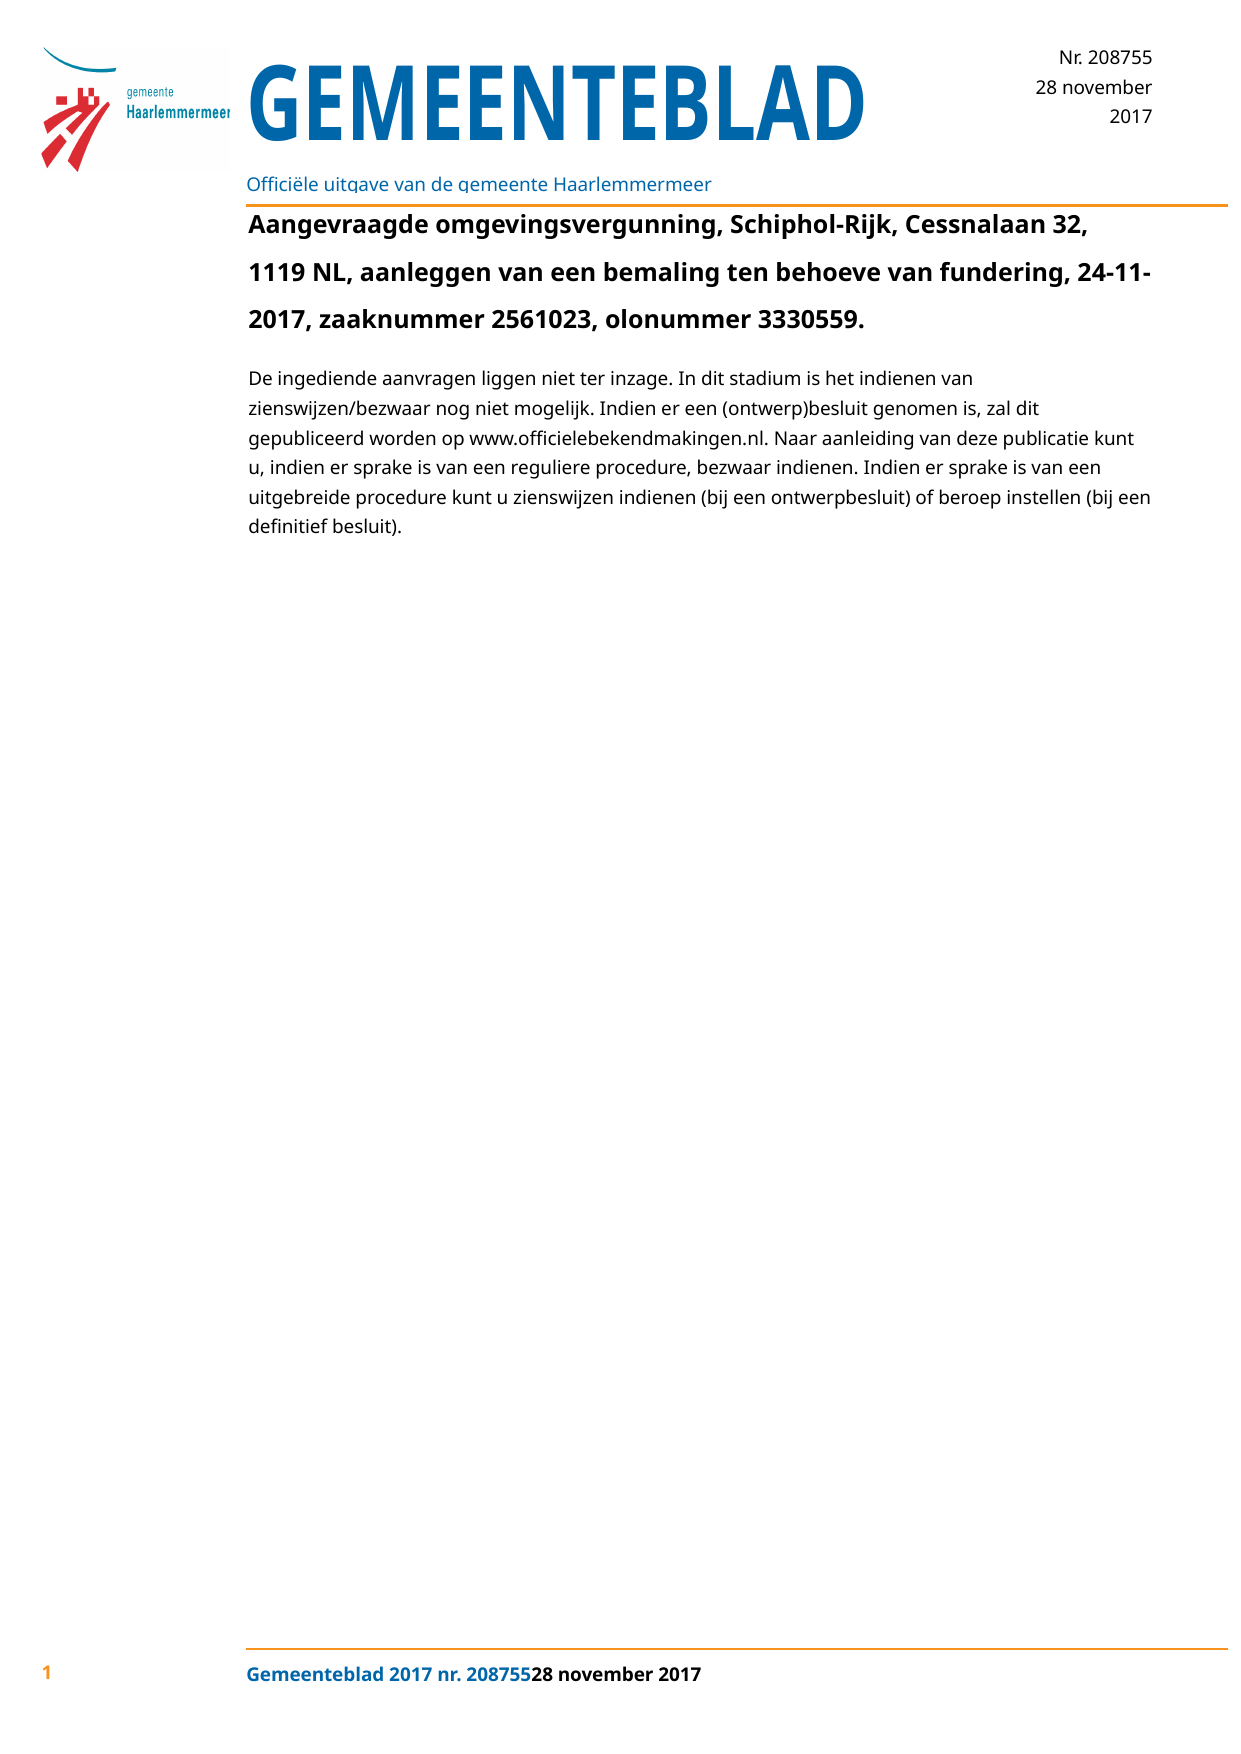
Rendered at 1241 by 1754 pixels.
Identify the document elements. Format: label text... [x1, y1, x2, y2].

text Aangevraagde omgevingsvergunning, Schiphol-Rijk, Cessnalaan 32, 1119 NL, aanleggen van een bemaling ten behoeve van fundering, 24-11-2017, zaaknummer 2561023, olonummer 3330559. [248, 207, 1152, 336]
text De ingediende aanvragen liggen niet ter inzage. In dit stadium is het indienen van zienswijzen/bezwaar nog niet mogelijk. Indien er een (ontwerp)besluit genomen is, zal dit gepubliceerd worden op www.officielebekendmakingen.nl. Naar aanleiding van deze publicatie kunt u, indien er sprake is van een reguliere procedure, bezwaar indienen. Indien er sprake is van een uitgebreide procedure kunt u zienswijzen indienen (bij een ontwerpbesluit) of beroep instellen (bij een definitief besluit). [248, 366, 1152, 539]
picture [41, 47, 231, 172]
